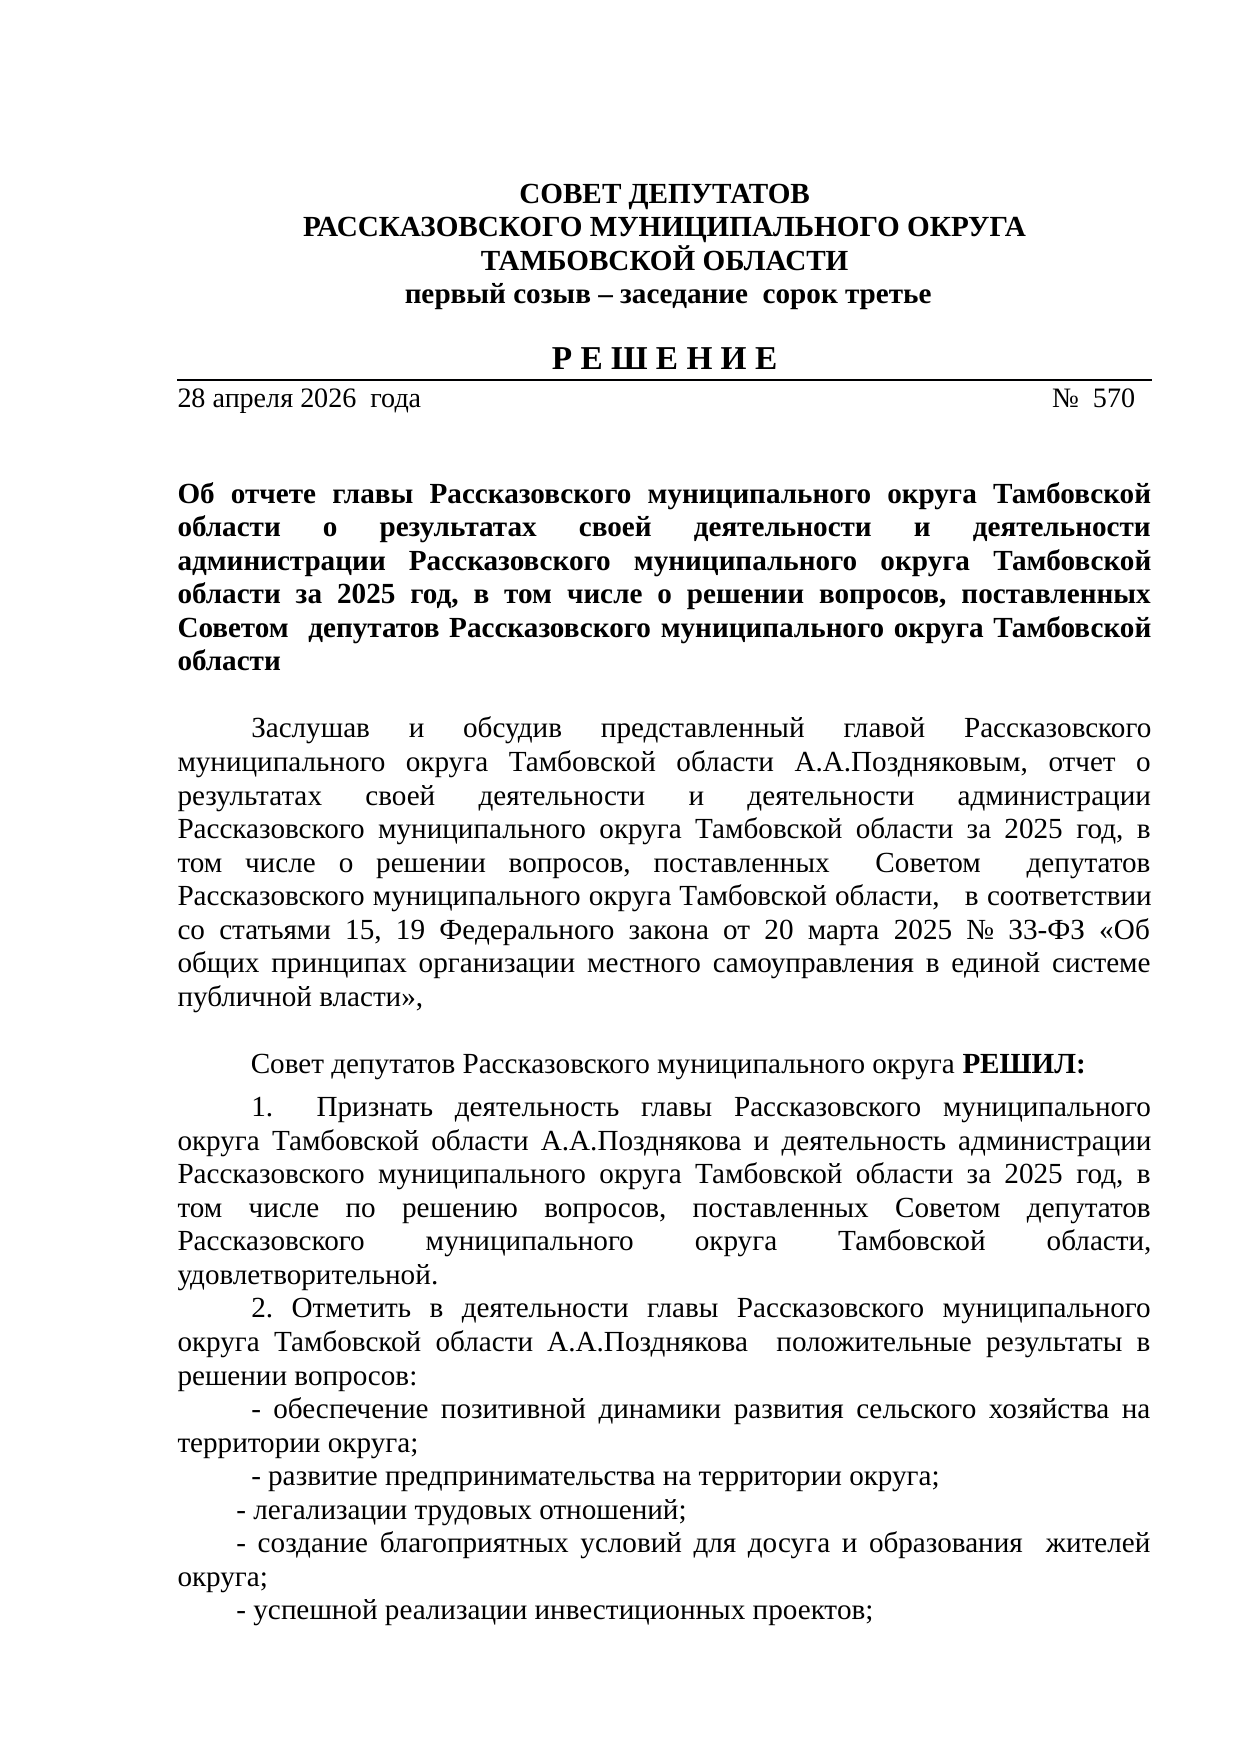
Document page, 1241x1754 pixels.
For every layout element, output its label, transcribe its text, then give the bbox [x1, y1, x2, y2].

text 2. Отметить в деятельности главы Рассказовского муниципального округа Тамбовской области А.А.Позднякова положительные результаты в решении вопросов: [177, 1291, 1152, 1391]
text РАССКАЗОВСКОГО МУНИЦИПАЛЬНОГО ОКРУГА [177, 209, 1152, 243]
text - создание благоприятных условий для досуга и образования жителей округа; [177, 1525, 1152, 1592]
text 1. Признать деятельность главы Рассказовского муниципального округа Тамбовской области А.А.Позднякова и деятельность администрации Рассказовского муниципального округа Тамбовской области за 2025 год, в том числе по решению вопросов, поставленных Советом депутатов Рассказовского муниципального округа Тамбовской области, удовлетворительной. [177, 1089, 1152, 1291]
text первый созыв – заседание сорок третье [177, 276, 1152, 310]
text Об отчете главы Рассказовского муниципального округа Тамбовской области о результатах своей деятельности и деятельности администрации Рассказовского муниципального округа Тамбовской области за 2025 год, в том числе о решении вопросов, поставленных Советом депутатов Рассказовского муниципального округа Тамбовской области [177, 476, 1152, 677]
text - обеспечение позитивной динамики развития сельского хозяйства на территории округа; [177, 1391, 1152, 1458]
text ТАМБОВСКОЙ ОБЛАСТИ [177, 243, 1152, 276]
text СОВЕТ ДЕПУТАТОВ [177, 176, 1152, 209]
text - развитие предпринимательства на территории округа; [177, 1458, 1152, 1492]
text Р Е Ш Е Н И Е [177, 339, 1152, 379]
text - успешной реализации инвестиционных проектов; [177, 1592, 1152, 1626]
text Совет депутатов Рассказовского муниципального округа РЕШИЛ: [177, 1046, 1152, 1079]
text - легализации трудовых отношений; [177, 1492, 1152, 1525]
text 28 апреля 2026 года № 570 [177, 381, 1152, 413]
text Заслушав и обсудив представленный главой Рассказовского муниципального округа Тамбовской области А.А.Поздняковым, отчет о результатах своей деятельности и деятельности администрации Рассказовского муниципального округа Тамбовской области за 2025 год, в том числе о решении вопросов, поставленных Советом депутатов Рассказовского муниципального округа Тамбовской области, в соответствии со статьями 15, 19 Федерального закона от 20 марта 2025 № 33-ФЗ «Об общих принципах организации местного самоуправления в единой системе публичной власти», [177, 711, 1152, 1012]
